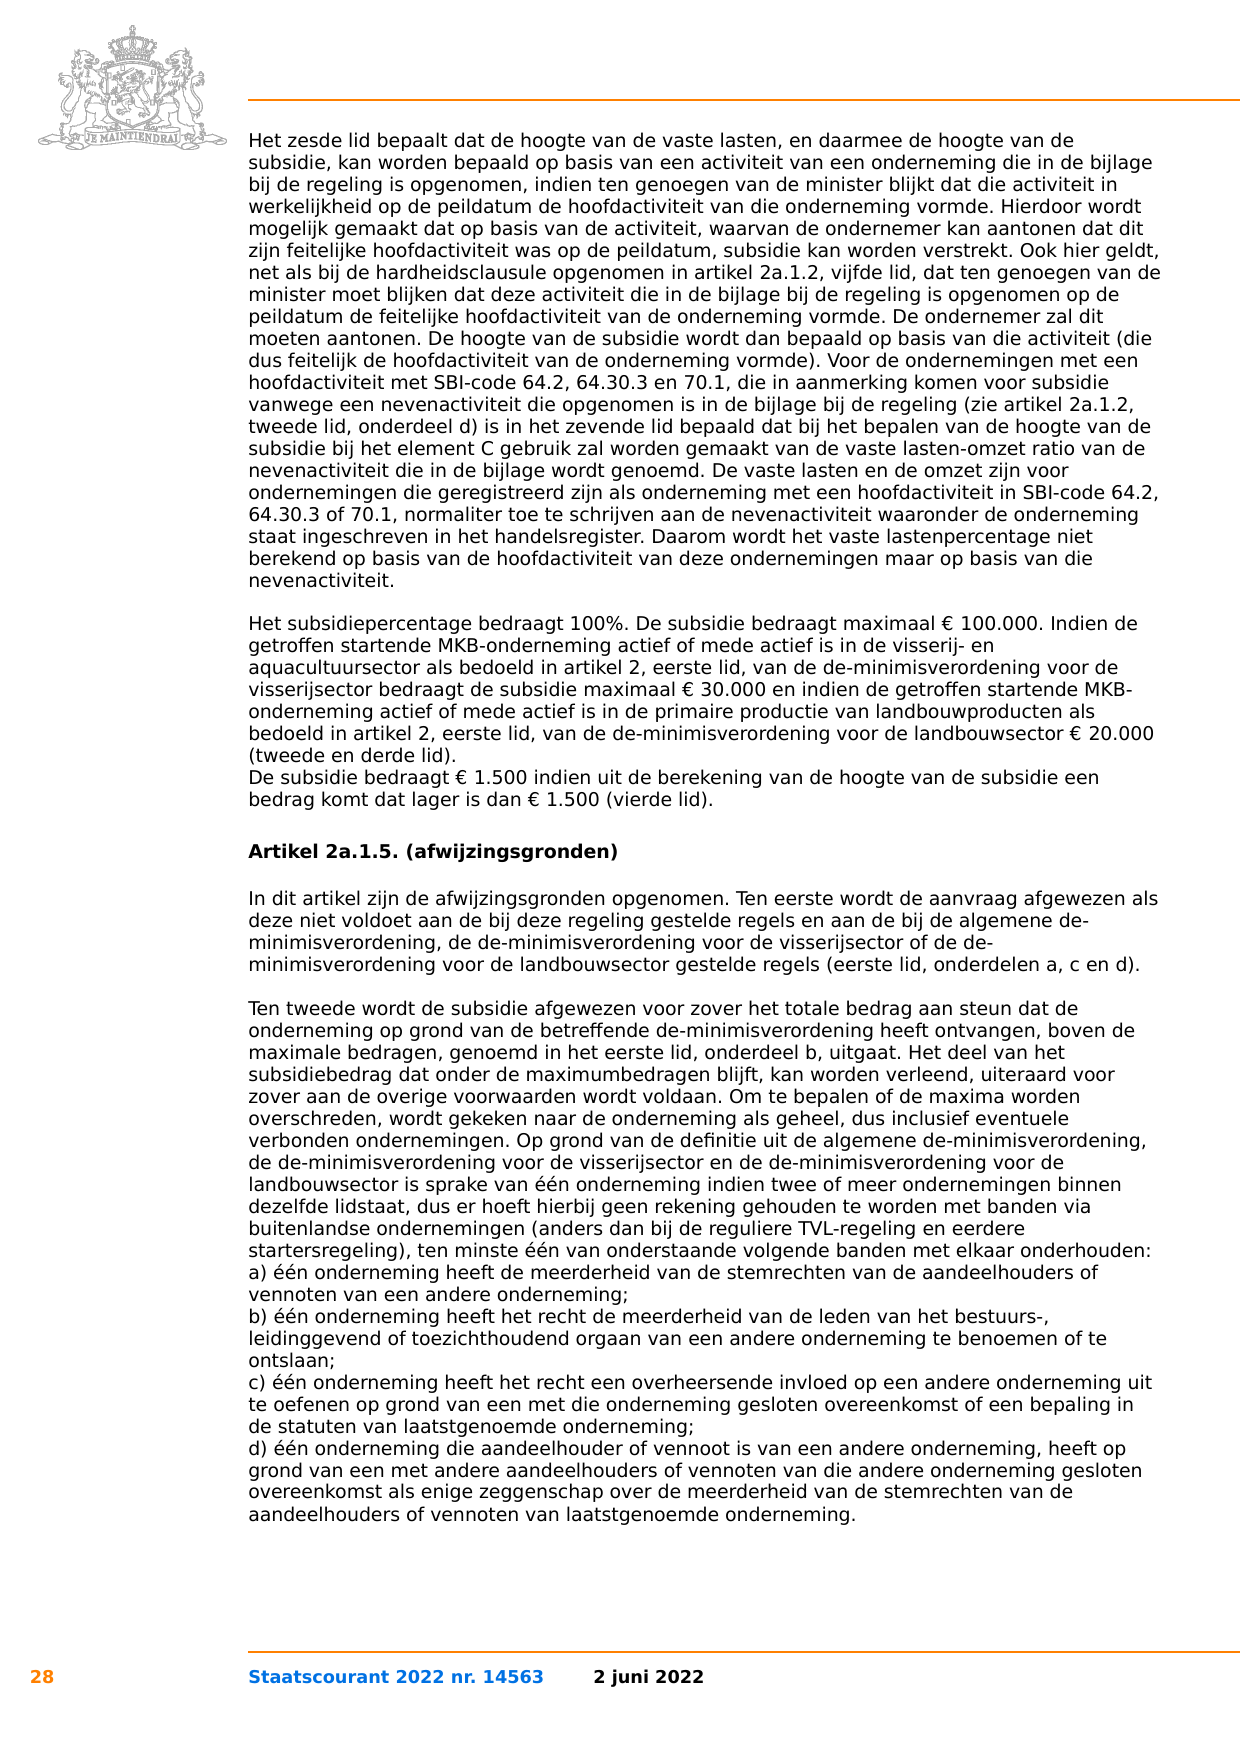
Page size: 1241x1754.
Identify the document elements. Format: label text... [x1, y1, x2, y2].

text c) één onderneming heeft het recht een overheersende invloed op een andere onderneming uit te oefenen op grond van een met die onderneming gesloten overeenkomst of een bepaling in de statuten van laatstgenoemde onderneming; [248, 1372, 1163, 1437]
picture [38, 25, 227, 150]
text b) één onderneming heeft het recht de meerderheid van de leden van het bestuurs-, leidinggevend of toezichthoudend orgaan van een andere onderneming te benoemen of te ontslaan; [248, 1306, 1163, 1372]
text Het subsidiepercentage bedraagt 100%. De subsidie bedraagt maximaal € 100.000. Indien de getroffen startende MKB-onderneming actief of mede actief is in de visserij- en aquacultuursector als bedoeld in artikel 2, eerste lid, van de de-minimisverordening voor de visserijsector bedraagt de subsidie maximaal € 30.000 en indien de getroffen startende MKB-onderneming actief of mede actief is in de primaire productie van landbouwproducten als bedoeld in artikel 2, eerste lid, van de de-minimisverordening voor de landbouwsector € 20.000 (tweede en derde lid). [248, 613, 1163, 767]
text De subsidie bedraagt € 1.500 indien uit de berekening van de hoogte van de subsidie een bedrag komt dat lager is dan € 1.500 (vierde lid). [248, 767, 1163, 811]
text In dit artikel zijn de afwijzingsgronden opgenomen. Ten eerste wordt de aanvraag afgewezen als deze niet voldoet aan de bij deze regeling gestelde regels en aan de bij de algemene de-minimisverordening, de de-minimisverordening voor de visserijsector of de de-minimisverordening voor de landbouwsector gestelde regels (eerste lid, onderdelen a, c en d). [248, 888, 1163, 976]
text a) één onderneming heeft de meerderheid van de stemrechten van de aandeelhouders of vennoten van een andere onderneming; [248, 1262, 1163, 1306]
text Het zesde lid bepaalt dat de hoogte van de vaste lasten, en daarmee de hoogte van de subsidie, kan worden bepaald op basis van een activiteit van een onderneming die in de bijlage bij de regeling is opgenomen, indien ten genoegen van de minister blijkt dat die activiteit in werkelijkheid op de peildatum de hoofdactiviteit van die onderneming vormde. Hierdoor wordt mogelijk gemaakt dat op basis van de activiteit, waarvan de ondernemer kan aantonen dat dit zijn feitelijke hoofdactiviteit was op de peildatum, subsidie kan worden verstrekt. Ook hier geldt, net als bij de hardheidsclausule opgenomen in artikel 2a.1.2, vijfde lid, dat ten genoegen van de minister moet blijken dat deze activiteit die in de bijlage bij de regeling is opgenomen op de peildatum de feitelijke hoofdactiviteit van de onderneming vormde. De ondernemer zal dit moeten aantonen. De hoogte van de subsidie wordt dan bepaald op basis van die activiteit (die dus feitelijk de hoofdactiviteit van de onderneming vormde). Voor de ondernemingen met een hoofdactiviteit met SBI-code 64.2, 64.30.3 en 70.1, die in aanmerking komen voor subsidie vanwege een nevenactiviteit die opgenomen is in de bijlage bij de regeling (zie artikel 2a.1.2, tweede lid, onderdeel d) is in het zevende lid bepaald dat bij het bepalen van de hoogte van de subsidie bij het element C gebruik zal worden gemaakt van de vaste lasten-omzet ratio van de nevenactiviteit die in de bijlage wordt genoemd. De vaste lasten en de omzet zijn voor ondernemingen die geregistreerd zijn als onderneming met een hoofdactiviteit in SBI-code 64.2, 64.30.3 of 70.1, normaliter toe te schrijven aan de nevenactiviteit waaronder de onderneming staat ingeschreven in het handelsregister. Daarom wordt het vaste lastenpercentage niet berekend op basis van de hoofdactiviteit van deze ondernemingen maar op basis van die nevenactiviteit. [248, 130, 1163, 591]
text Ten tweede wordt de subsidie afgewezen voor zover het totale bedrag aan steun dat de onderneming op grond van de betreffende de-minimisverordening heeft ontvangen, boven de maximale bedragen, genoemd in het eerste lid, onderdeel b, uitgaat. Het deel van het subsidiebedrag dat onder de maximumbedragen blijft, kan worden verleend, uiteraard voor zover aan de overige voorwaarden wordt voldaan. Om te bepalen of de maxima worden overschreden, wordt gekeken naar de onderneming als geheel, dus inclusief eventuele verbonden ondernemingen. Op grond van de definitie uit de algemene de-minimisverordening, de de-minimisverordening voor de visserijsector en de de-minimisverordening voor de landbouwsector is sprake van één onderneming indien twee of meer ondernemingen binnen dezelfde lidstaat, dus er hoeft hierbij geen rekening gehouden te worden met banden via buitenlandse ondernemingen (anders dan bij de reguliere TVL-regeling en eerdere startersregeling), ten minste één van onderstaande volgende banden met elkaar onderhouden: [248, 998, 1163, 1262]
subtitle Artikel 2a.1.5. (afwijzingsgronden) [248, 841, 1163, 863]
text d) één onderneming die aandeelhouder of vennoot is van een andere onderneming, heeft op grond van een met andere aandeelhouders of vennoten van die andere onderneming gesloten overeenkomst als enige zeggenschap over de meerderheid van de stemrechten van de aandeelhouders of vennoten van laatstgenoemde onderneming. [248, 1437, 1163, 1525]
